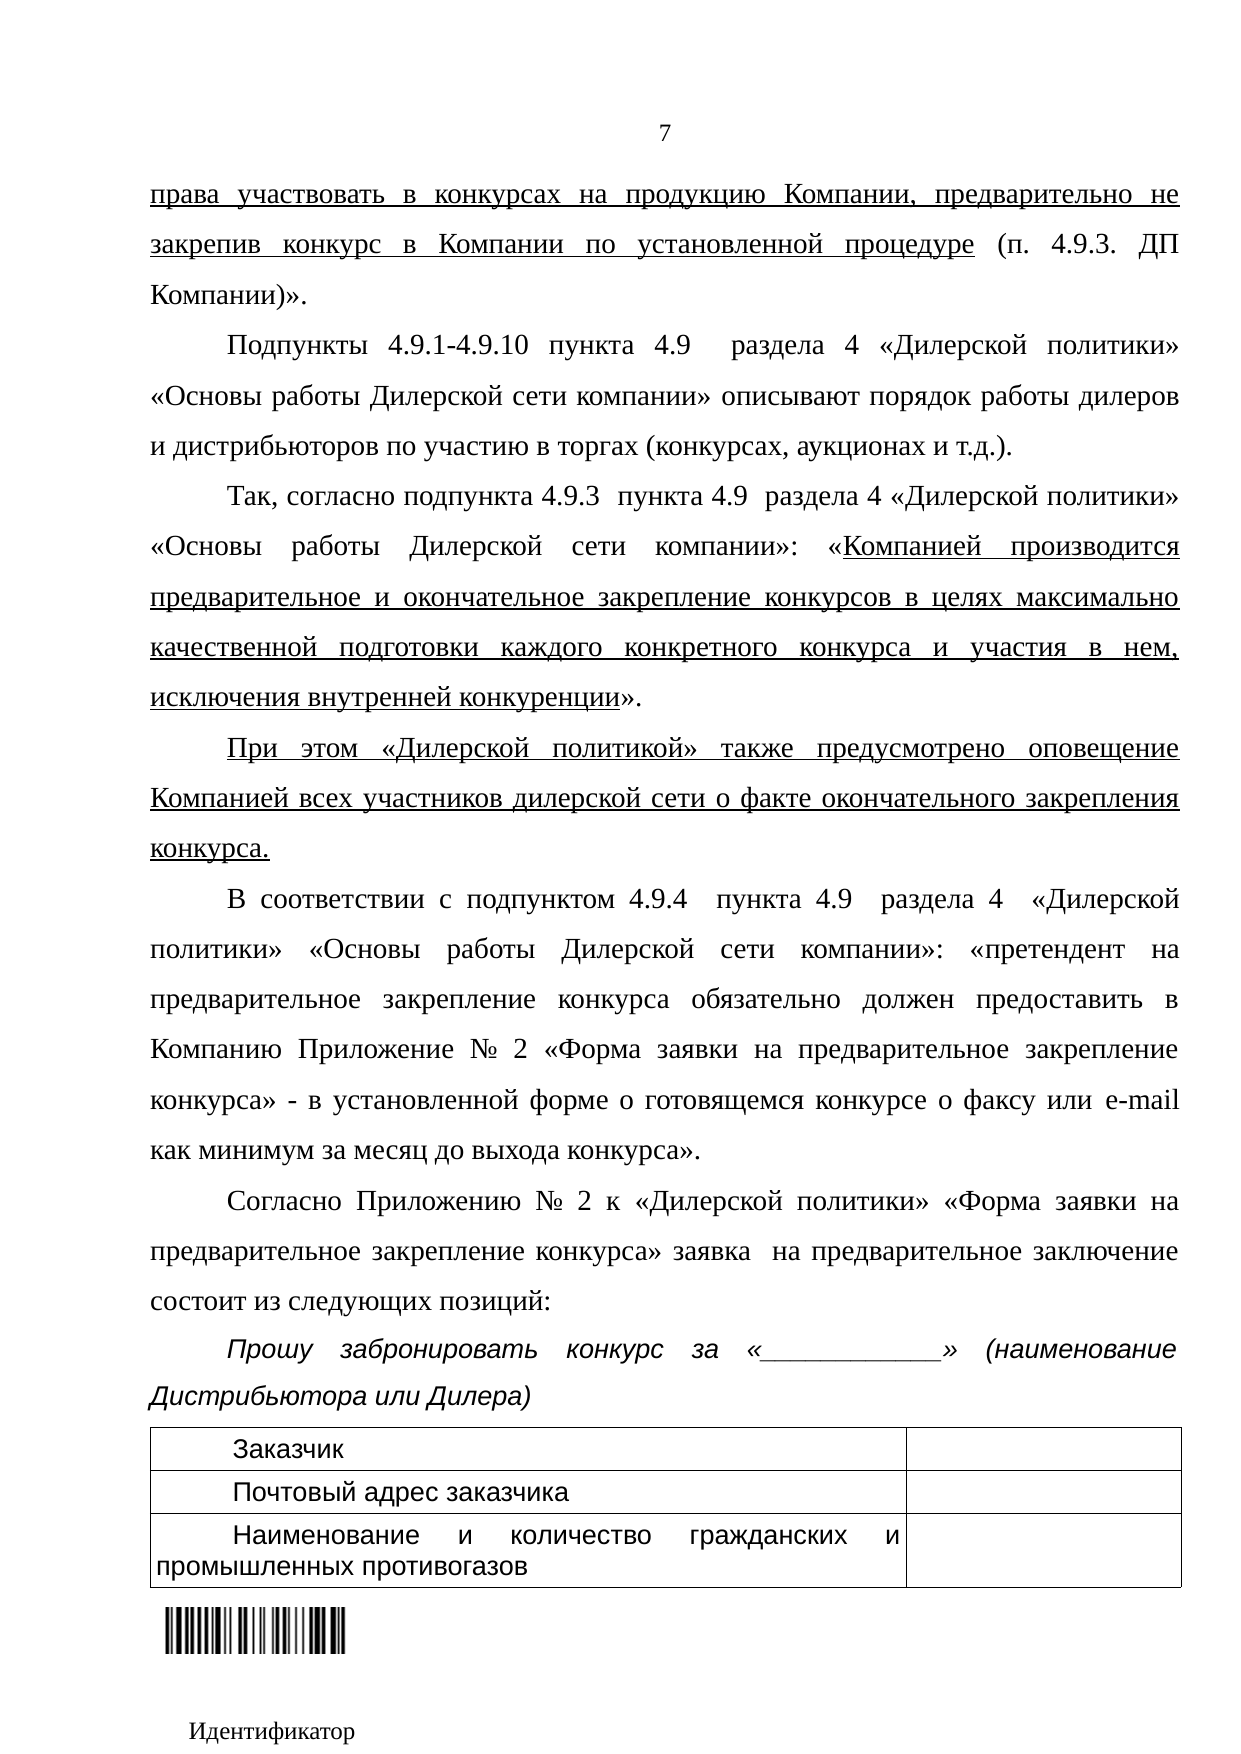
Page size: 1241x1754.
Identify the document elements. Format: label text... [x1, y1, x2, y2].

text права участвовать в конкурсах на продукцию Компании, предварительно не [150, 176, 1180, 205]
text качественной подготовки каждого конкретного конкурса и участия в нем, исключения внутренней конкуренции». [150, 610, 1180, 713]
table_cell Почтовый адрес заказчика [151, 1471, 906, 1513]
text конкурса. [150, 811, 1180, 864]
text Согласно Приложению № 2 к «Дилерской политики» «Форма заявки на предварительное закрепление конкурса» заявка на предварительное заключение состоит из следующих позиций: [150, 1183, 1180, 1317]
text закрепив конкурс в Компании по установленной процедуре (п. 4.9.3. ДП Компании)». [150, 207, 1180, 311]
table_header Заказчик [151, 1428, 906, 1470]
table_header [907, 1428, 1181, 1470]
picture [150, 1607, 363, 1654]
text В соответствии с подпунктом 4.9.4 пункта 4.9 раздела 4 «Дилерской политики» «Основы работы Дилерской сети компании»: «претендент на предварительное закрепление конкурса обязательно должен предоставить в Компанию Приложение № 2 «Форма заявки на предварительное закрепление конкурса» - в установленной форме о готовящемся конкурсе о факсу или e-mail как минимум за месяц до выхода конкурса». [150, 881, 1180, 1166]
table_cell [907, 1471, 1181, 1513]
text Подпункты 4.9.1-4.9.10 пункта 4.9 раздела 4 «Дилерской политики» «Основы работы Дилерской сети компании» описывают порядок работы дилеров и дистрибьюторов по участию в торгах (конкурсах, аукционах и т.д.). [150, 327, 1180, 461]
text Так, согласно подпункта 4.9.3 пункта 4.9 раздела 4 «Дилерской политики» «Основы работы Дилерской сети компании»: «Компанией производится предварительное и окончательное закрепление конкурсов в целях максимально [150, 478, 1180, 608]
table_cell Наименование и количество гражданских и промышленных противогазов [151, 1514, 906, 1587]
text Прошу забронировать конкурс за «____________» (наименование Дистрибьютора или Дилера) [150, 1333, 1180, 1412]
table_cell [907, 1514, 1181, 1587]
text При этом «Дилерской политикой» также предусмотрено оповещение Компанией всех участников дилерской сети о факте окончательного закрепления [150, 730, 1180, 809]
